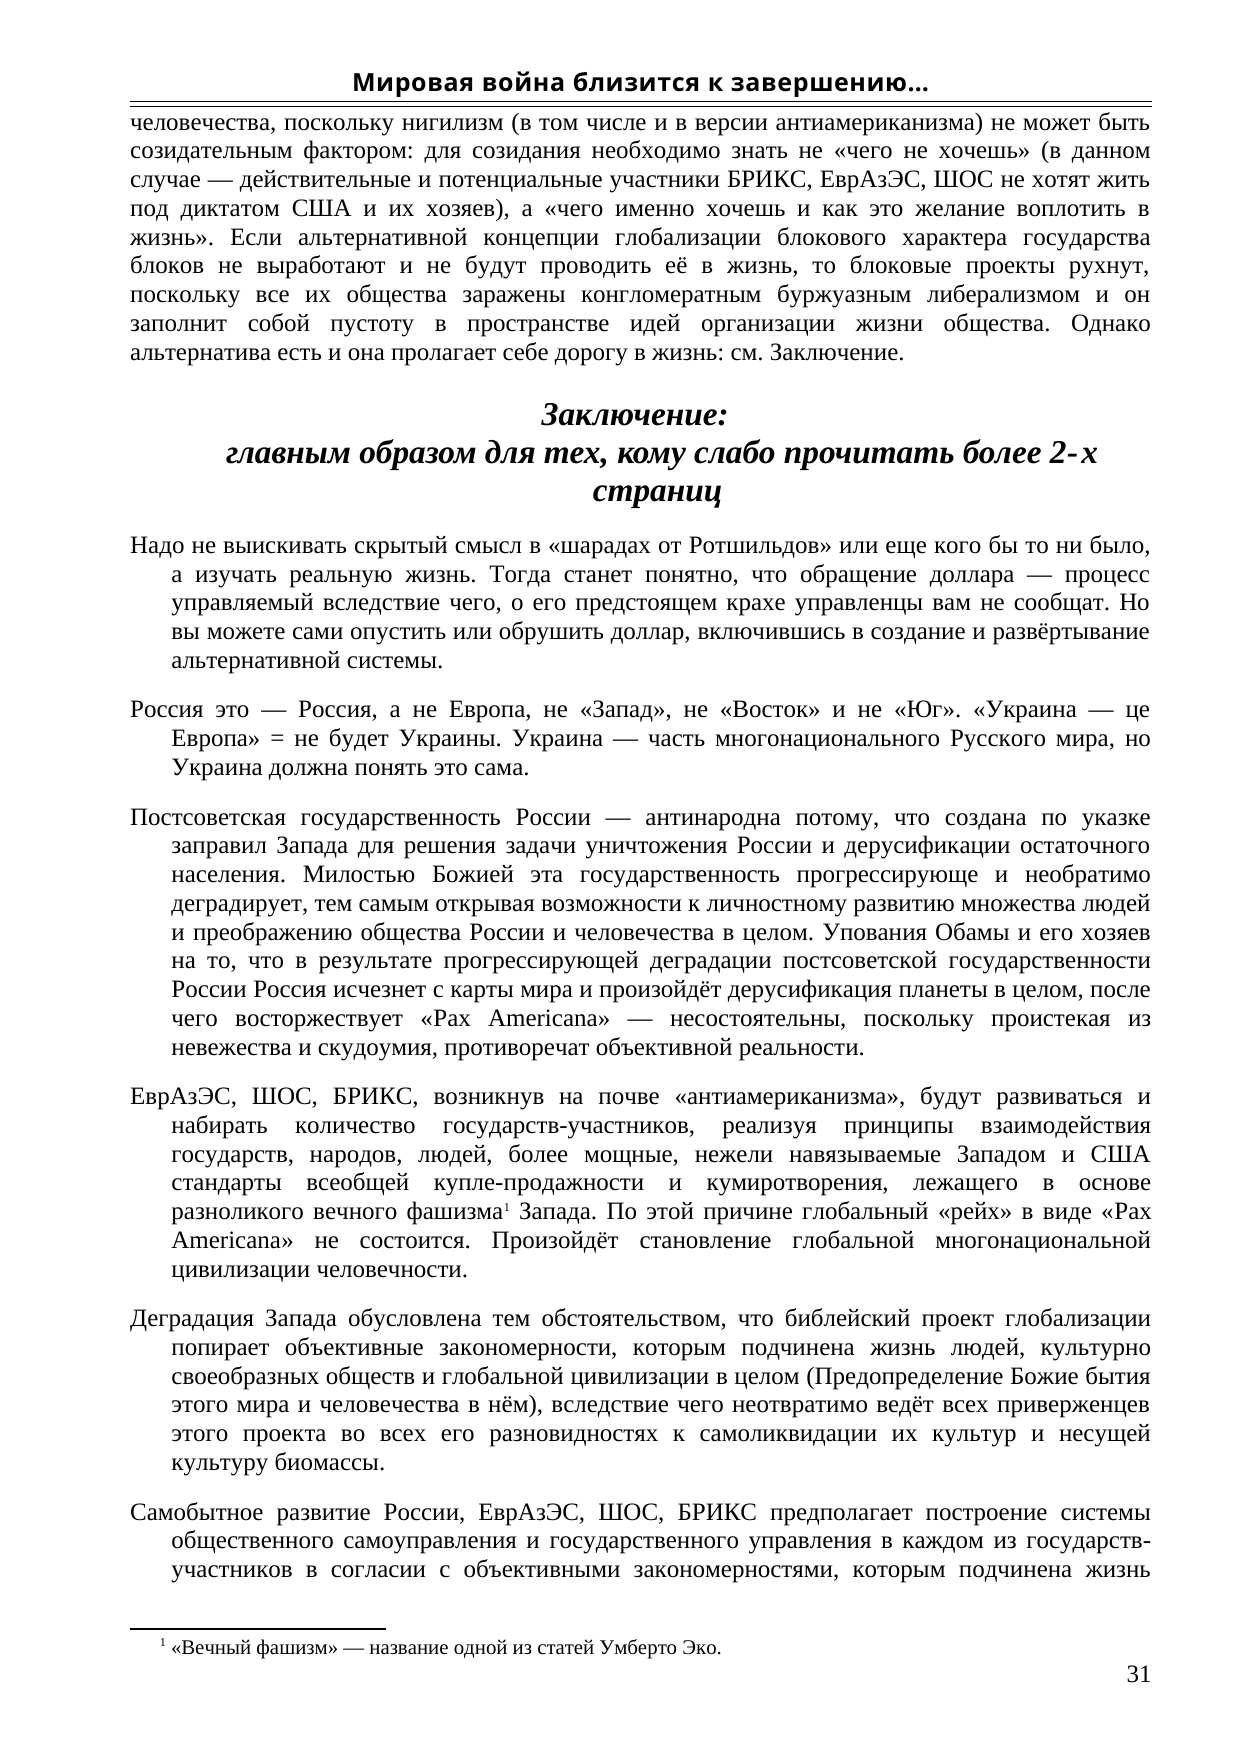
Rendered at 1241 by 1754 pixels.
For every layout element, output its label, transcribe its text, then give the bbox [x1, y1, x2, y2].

text Деградация Запада обусловлена тем обстоятельством, что библейский проект глобализации попирает объективные закономерности, которым подчинена жизнь людей, культурно своеобразных обществ и глобальной цивилизации в целом (Предопределение Божие бытия этого мира и человечества в нём), вследствие чего неотвратимо ведёт всех приверженцев этого проекта во всех его разновидностях к самоликвидации их культур и несущей культуру биомассы. [130, 1303, 1152, 1476]
text ЕврАзЭС, ШОС, БРИКС, возникнув на почве «антиамериканизма», будут развиваться и набирать количество государств-участников, реализуя принципы взаимодействия государств, народов, людей, более мощные, нежели навязываемые Западом и США стандарты всеобщей купле-продажности и кумиротворения, лежащего в основе разноликого вечного фашизма Запада. По этой причине глобальный «рейх» в виде «Pax Americana» не состоится. Произойдёт становление глобальной многонациональной цивилизации человечности. [130, 1081, 1152, 1282]
text «Вечный фашизм» — название одной из статей Умберто Эко. [130, 1635, 1152, 1659]
subtitle Заключение: главным образом для тех, кому слабо прочитать более 2‑х страниц [130, 394, 1152, 509]
text Постсоветская государственность России — антинародна потому, что создана по указке заправил Запада для решения задачи уничтожения России и дерусификации остаточного населения. Милостью Божией эта государственность прогрессирующе и необратимо деградирует, тем самым открывая возможности к личностному развитию множества людей и преображению общества России и человечества в целом. Упования Обамы и его хозяев на то, что в результате прогрессирующей деградации постсоветской государственности России Россия исчезнет с карты мира и произойдёт дерусификация планеты в целом, после чего восторжествует «Pax Americana» — несостоятельны, поскольку проистекая из невежества и скудоумия, противоречат объективной реальности. [130, 802, 1152, 1060]
text Надо не выискивать скрытый смысл в «шарадах от Ротшильдов» или еще кого бы то ни было, а изучать реальную жизнь. Тогда станет понятно, что обращение доллара — процесс управляемый вследствие чего, о его предстоящем крахе управленцы вам не сообщат. Но вы можете сами опустить или обрушить доллар, включившись в создание и развёртывание альтернативной системы. [130, 530, 1152, 674]
text Россия это — Россия, а не Европа, не «Запад», не «Восток» и не «Юг». «Украина — це Европа» = не будет Украины. Украина — часть многонационального Русского мира, но Украина должна понять это сама. [130, 694, 1152, 781]
text Самобытное развитие России, ЕврАзЭС, ШОС, БРИКС предполагает построение системы общественного самоуправления и государственного управления в каждом из государств-участников в согласии с объективными закономерностями, которым подчинена жизнь [130, 1497, 1152, 1583]
text человечества, поскольку нигилизм (в том числе и в версии антиамериканизма) не может быть созидательным фактором: для созидания необходимо знать не «чего не хочешь» (в данном случае — действительные и потенциальные участники БРИКС, ЕврАзЭС, ШОС не хотят жить под диктатом США и их хозяев), а «чего именно хочешь и как это желание воплотить в жизнь». Если альтернативной концепции глобализации блокового характера государства блоков не выработают и не будут проводить её в жизнь, то блоковые проекты рухнут, поскольку все их общества заражены конгломератным буржуазным либерализмом и он заполнит собой пустоту в пространстве идей организации жизни общества. Однако альтернатива есть и она пролагает себе дорогу в жизнь: см. Заключение. [130, 107, 1152, 365]
